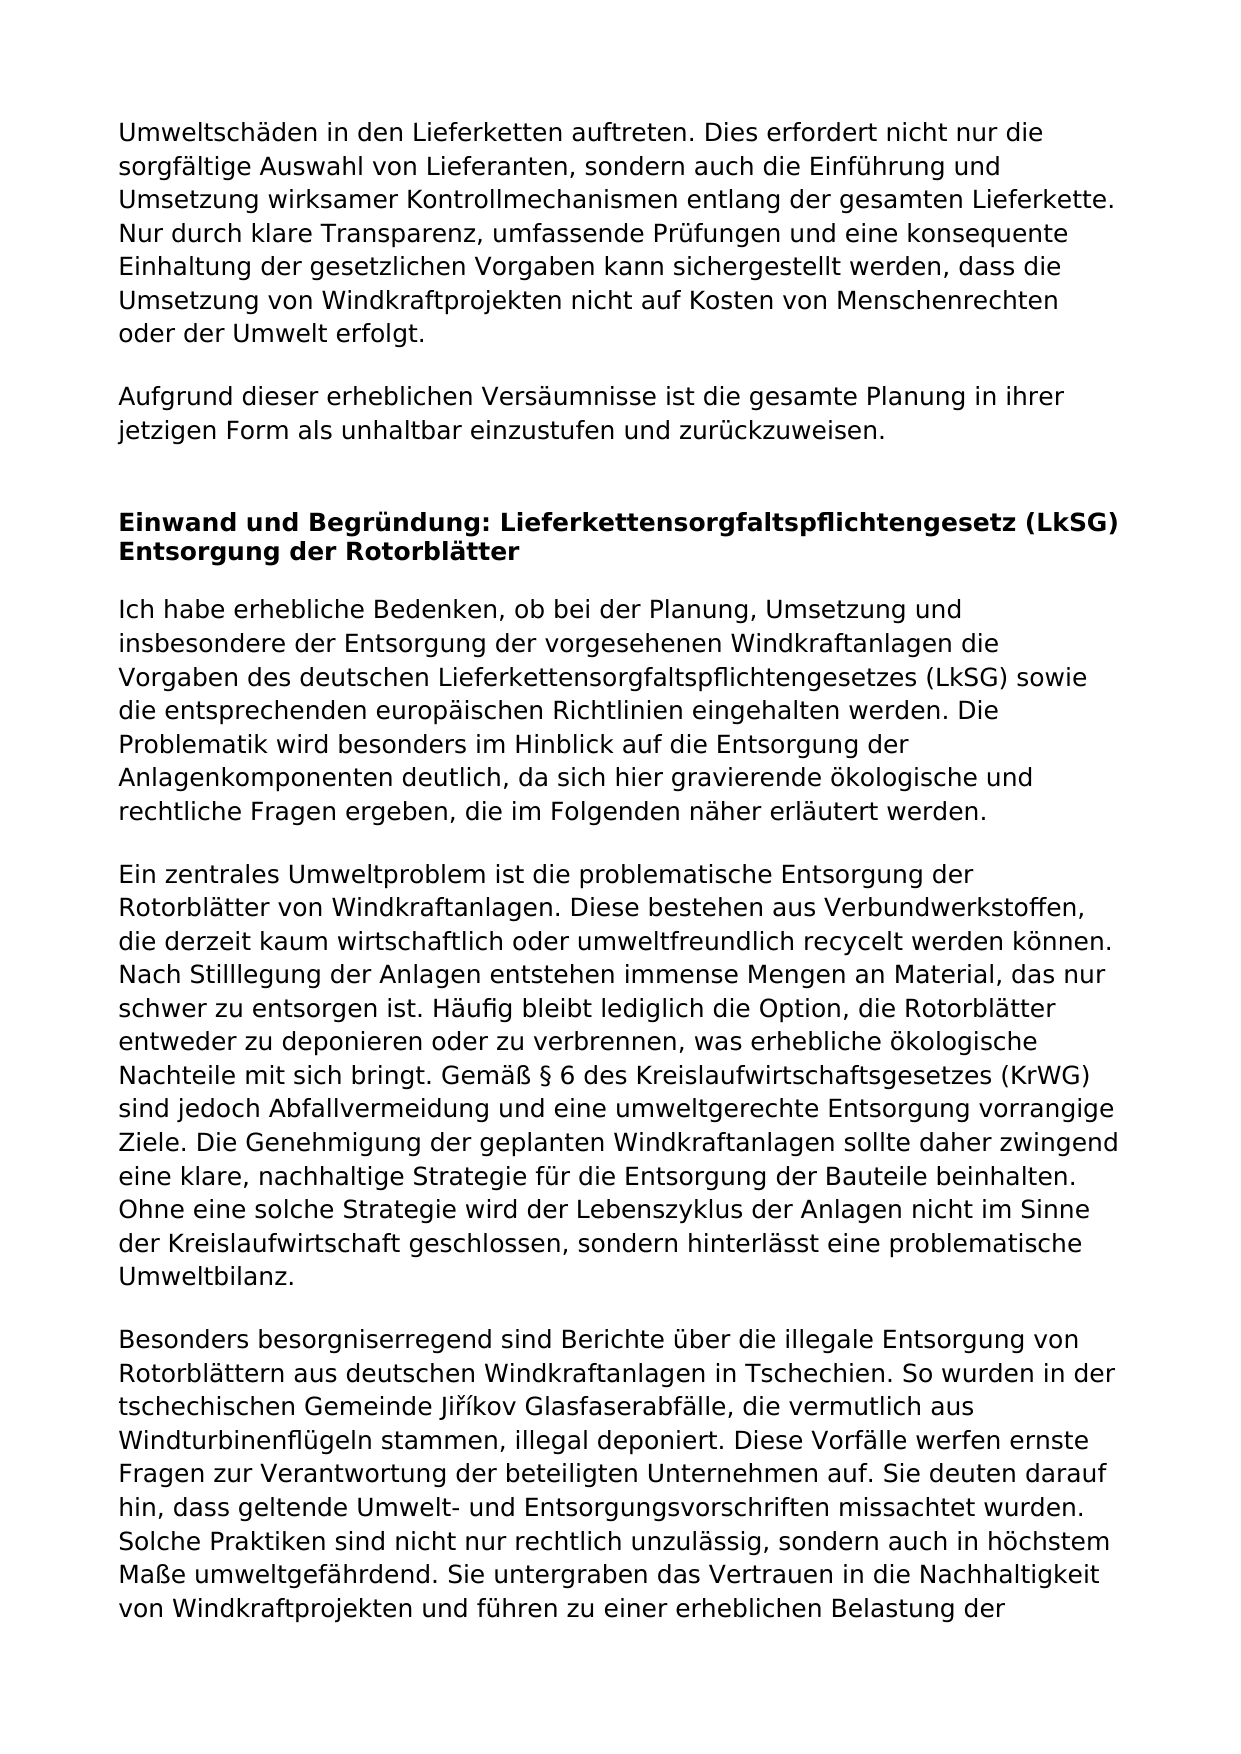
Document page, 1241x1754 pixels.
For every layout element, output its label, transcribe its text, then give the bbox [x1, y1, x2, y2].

text Aufgrund dieser erheblichen Versäumnisse ist die gesamte Planung in ihrer jetzigen Form als unhaltbar einzustufen und zurückzuweisen. [118, 382, 1122, 445]
text Besonders besorgniserregend sind Berichte über die illegale Entsorgung von Rotorblättern aus deutschen Windkraftanlagen in Tschechien. So wurden in der tschechischen Gemeinde Jiříkov Glasfaserabfälle, die vermutlich aus Windturbinenflügeln stammen, illegal deponiert. Diese Vorfälle werfen ernste Fragen zur Verantwortung der beteiligten Unternehmen auf. Sie deuten darauf hin, dass geltende Umwelt- und Entsorgungsvorschriften missachtet wurden. Solche Praktiken sind nicht nur rechtlich unzulässig, sondern auch in höchstem Maße umweltgefährdend. Sie untergraben das Vertrauen in die Nachhaltigkeit von Windkraftprojekten und führen zu einer erheblichen Belastung der [118, 1325, 1122, 1623]
text Umweltschäden in den Lieferketten auftreten. Dies erfordert nicht nur die sorgfältige Auswahl von Lieferanten, sondern auch die Einführung und Umsetzung wirksamer Kontrollmechanismen entlang der gesamten Lieferkette. Nur durch klare Transparenz, umfassende Prüfungen und eine konsequente Einhaltung der gesetzlichen Vorgaben kann sichergestellt werden, dass die Umsetzung von Windkraftprojekten nicht auf Kosten von Menschenrechten oder der Umwelt erfolgt. [118, 118, 1122, 348]
text Ich habe erhebliche Bedenken, ob bei der Planung, Umsetzung und insbesondere der Entsorgung der vorgesehenen Windkraftanlagen die Vorgaben des deutschen Lieferkettensorgfaltspflichtengesetzes (LkSG) sowie die entsprechenden europäischen Richtlinien eingehalten werden. Die Problematik wird besonders im Hinblick auf die Entsorgung der Anlagenkomponenten deutlich, da sich hier gravierende ökologische und rechtliche Fragen ergeben, die im Folgenden näher erläutert werden. [118, 596, 1122, 826]
text Einwand und Begründung: Lieferkettensorgfaltspflichtengesetz (LkSG) Entsorgung der Rotorblätter [118, 508, 1122, 566]
text Ein zentrales Umweltproblem ist die problematische Entsorgung der Rotorblätter von Windkraftanlagen. Diese bestehen aus Verbundwerkstoffen, die derzeit kaum wirtschaftlich oder umweltfreundlich recycelt werden können. Nach Stilllegung der Anlagen entstehen immense Mengen an Material, das nur schwer zu entsorgen ist. Häufig bleibt lediglich die Option, die Rotorblätter entweder zu deponieren oder zu verbrennen, was erhebliche ökologische Nachteile mit sich bringt. Gemäß § 6 des Kreislaufwirtschaftsgesetzes (KrWG) sind jedoch Abfallvermeidung und eine umweltgerechte Entsorgung vorrangige Ziele. Die Genehmigung der geplanten Windkraftanlagen sollte daher zwingend eine klare, nachhaltige Strategie für die Entsorgung der Bauteile beinhalten. Ohne eine solche Strategie wird der Lebenszyklus der Anlagen nicht im Sinne der Kreislaufwirtschaft geschlossen, sondern hinterlässt eine problematische Umweltbilanz. [118, 860, 1122, 1292]
